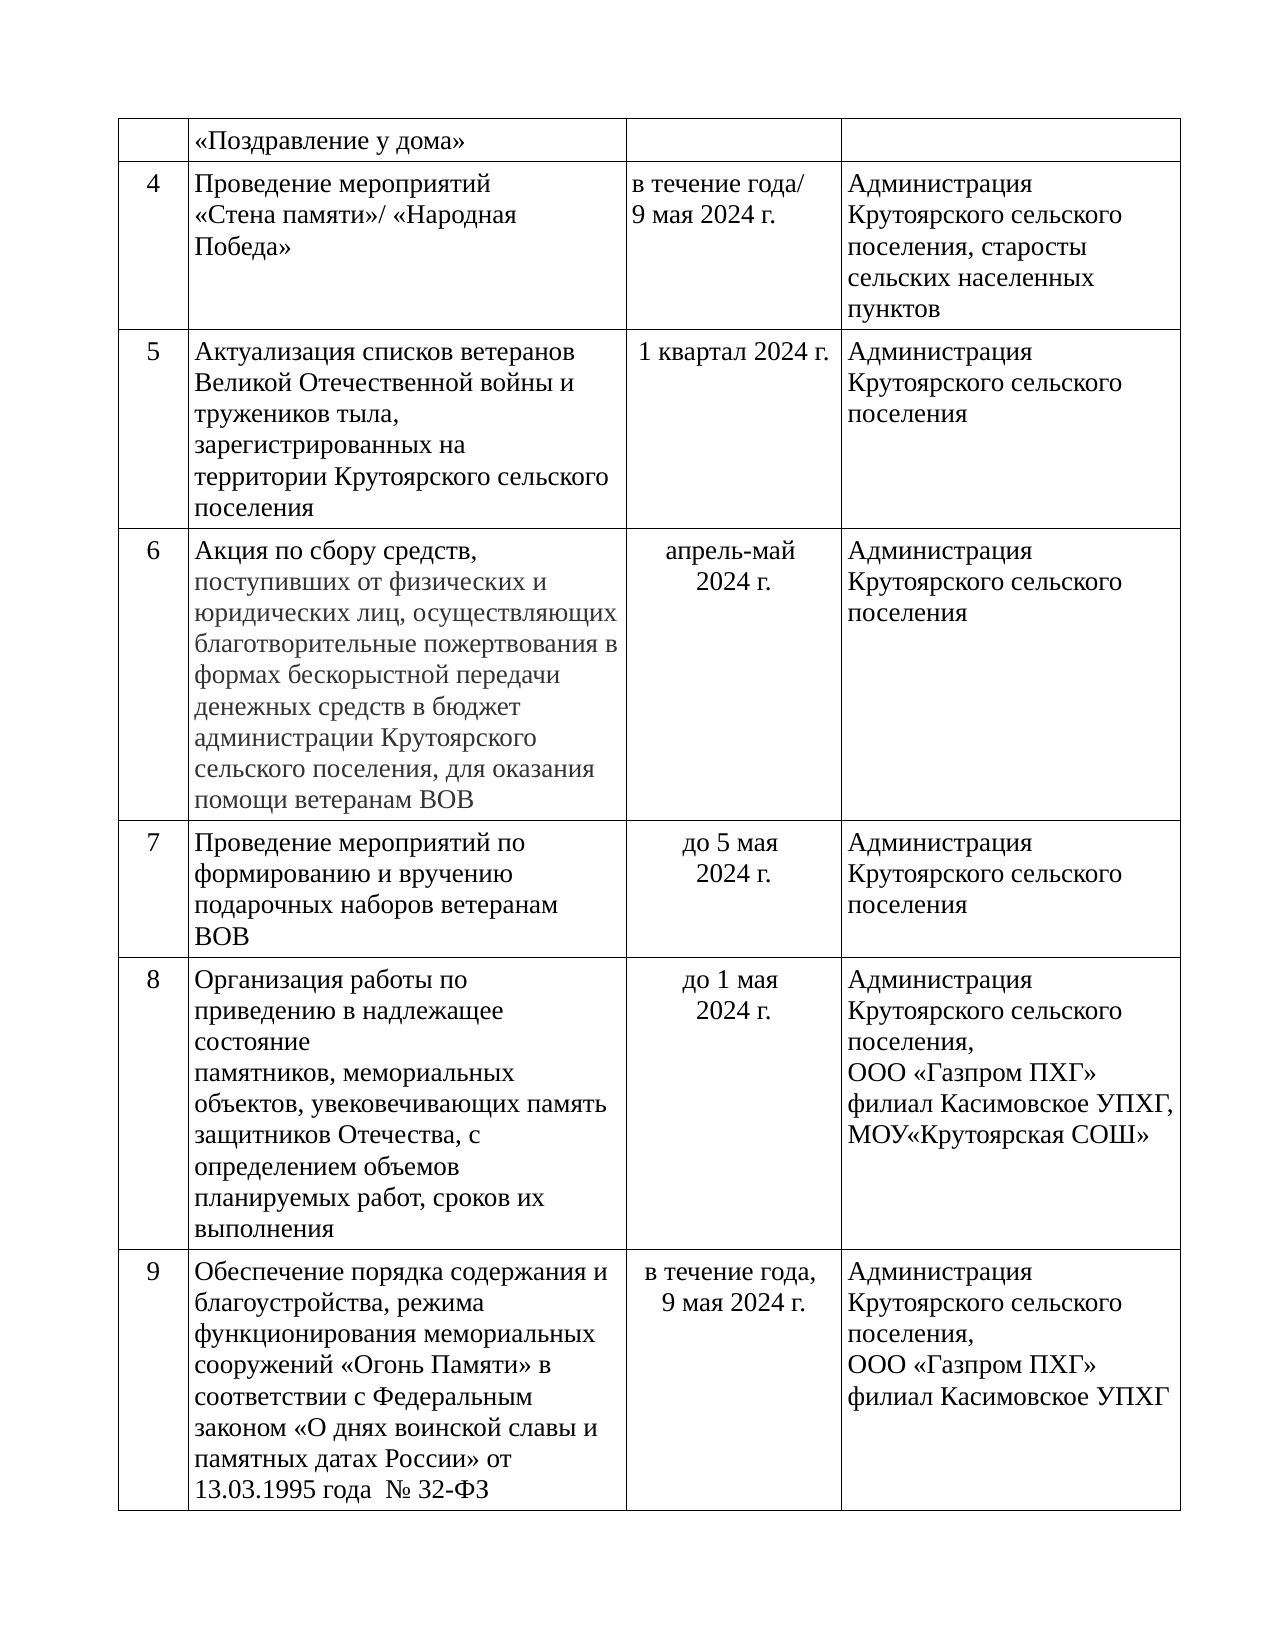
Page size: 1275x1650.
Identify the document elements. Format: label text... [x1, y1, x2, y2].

table_cell Акция по сбору средств, поступивших от физических и юридических лиц, осуществляющих благотворительные пожертвования в формах бескорыстной передачи денежных средств в бюджет администрации Крутоярского сельского поселения, для оказания помощи ветеранам ВОВ [189, 529, 626, 820]
table_cell Администрация Крутоярского сельского поселения [842, 529, 1180, 820]
table_cell Организация работы по приведению в надлежащее состояние памятников, мемориальных объектов, увековечивающих память защитников Отечества, с определением объемов планируемых работ, сроков их выполнения [189, 958, 626, 1249]
table_cell 5 [119, 330, 188, 528]
table_cell Проведение мероприятий «Стена памяти»/ «Народная Победа» [189, 162, 626, 329]
table_cell 6 [119, 529, 188, 820]
table_cell Администрация Крутоярского сельского поселения, старосты сельских населенных пунктов [842, 162, 1180, 329]
table_cell в течение года, 9 мая 2024 г. [627, 1250, 841, 1510]
table_cell 8 [119, 958, 188, 1249]
table_cell Администрация Крутоярского сельского поселения [842, 330, 1180, 528]
table_cell Администрация Крутоярского сельского поселения [842, 821, 1180, 957]
table_cell Администрация Крутоярского сельского поселения, ООО «Газпром ПХГ» филиал Касимовское УПХГ, МОУ«Крутоярская СОШ» [842, 958, 1180, 1249]
table_cell Актуализация списков ветеранов Великой Отечественной войны и тружеников тыла, зарегистрированных на территории Крутоярского сельского поселения [189, 330, 626, 528]
table_cell 1 квартал 2024 г. [627, 330, 841, 528]
table_cell Администрация Крутоярского сельского поселения, ООО «Газпром ПХГ» филиал Касимовское УПХГ [842, 1250, 1180, 1510]
table_cell 7 [119, 821, 188, 957]
table_cell [627, 119, 841, 161]
table_cell до 5 мая 2024 г. [627, 821, 841, 957]
table_cell 9 [119, 1250, 188, 1510]
table_cell Обеспечение порядка содержания и благоустройства, режима функционирования мемориальных сооружений «Огонь Памяти» в соответствии с Федеральным законом «О днях воинской славы и памятных датах Росcии» от 13.03.1995 года № 32-ФЗ [189, 1250, 626, 1510]
table_cell Проведение мероприятий по формированию и вручению подарочных наборов ветеранам ВОВ [189, 821, 626, 957]
table_cell «Поздравление у дома» [189, 119, 626, 161]
table_cell 4 [119, 162, 188, 329]
table_cell [842, 119, 1180, 161]
table_cell апрель-май 2024 г. [627, 529, 841, 820]
table_cell в течение года/ 9 мая 2024 г. [627, 162, 841, 329]
table_cell до 1 мая 2024 г. [627, 958, 841, 1249]
table_cell [119, 119, 188, 161]
